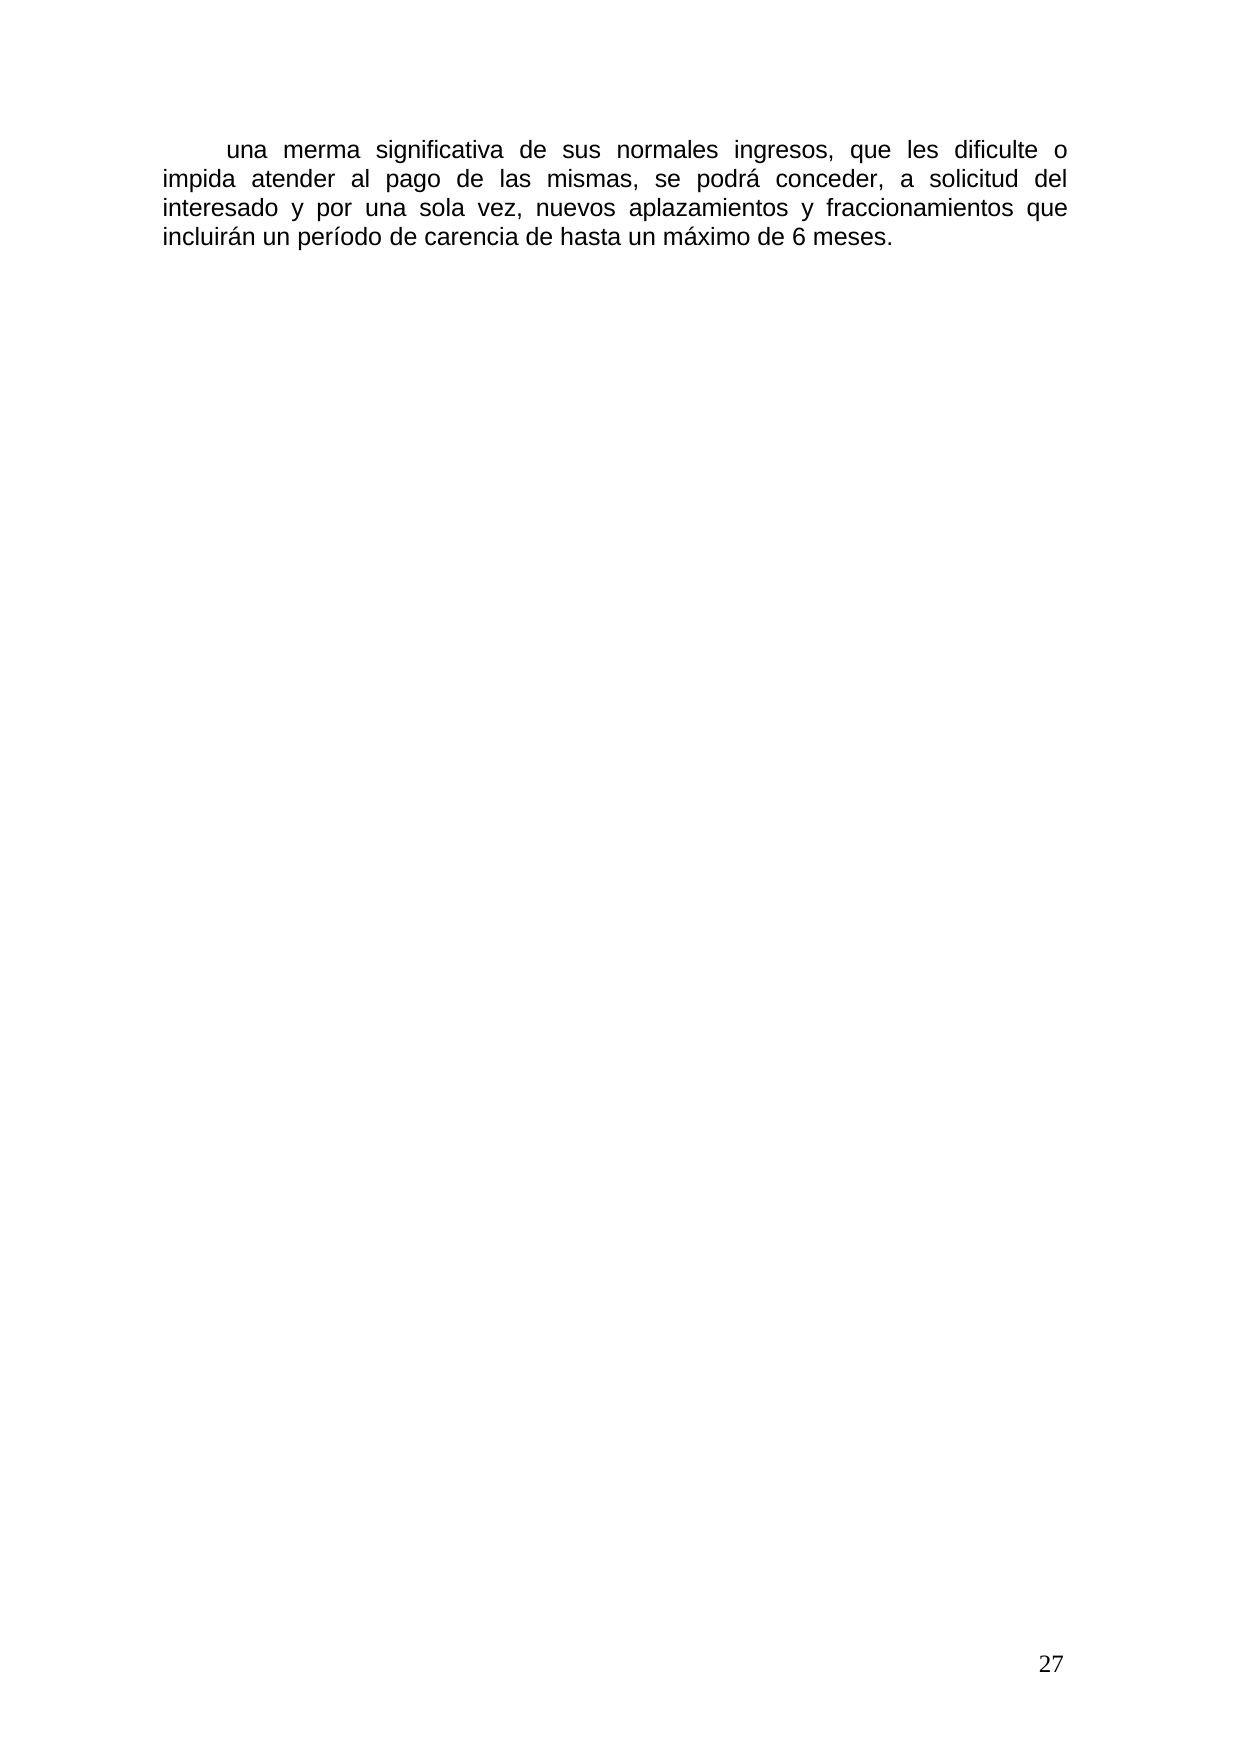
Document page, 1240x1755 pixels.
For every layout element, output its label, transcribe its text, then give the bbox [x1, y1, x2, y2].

text una merma significativa de sus normales ingresos, que les dificulte o impida atender al pago de las mismas, se podrá conceder, a solicitud del interesado y por una sola vez, nuevos aplazamientos y fraccionamientos que incluirán un período de carencia de hasta un máximo de 6 meses. [162, 135, 1068, 250]
